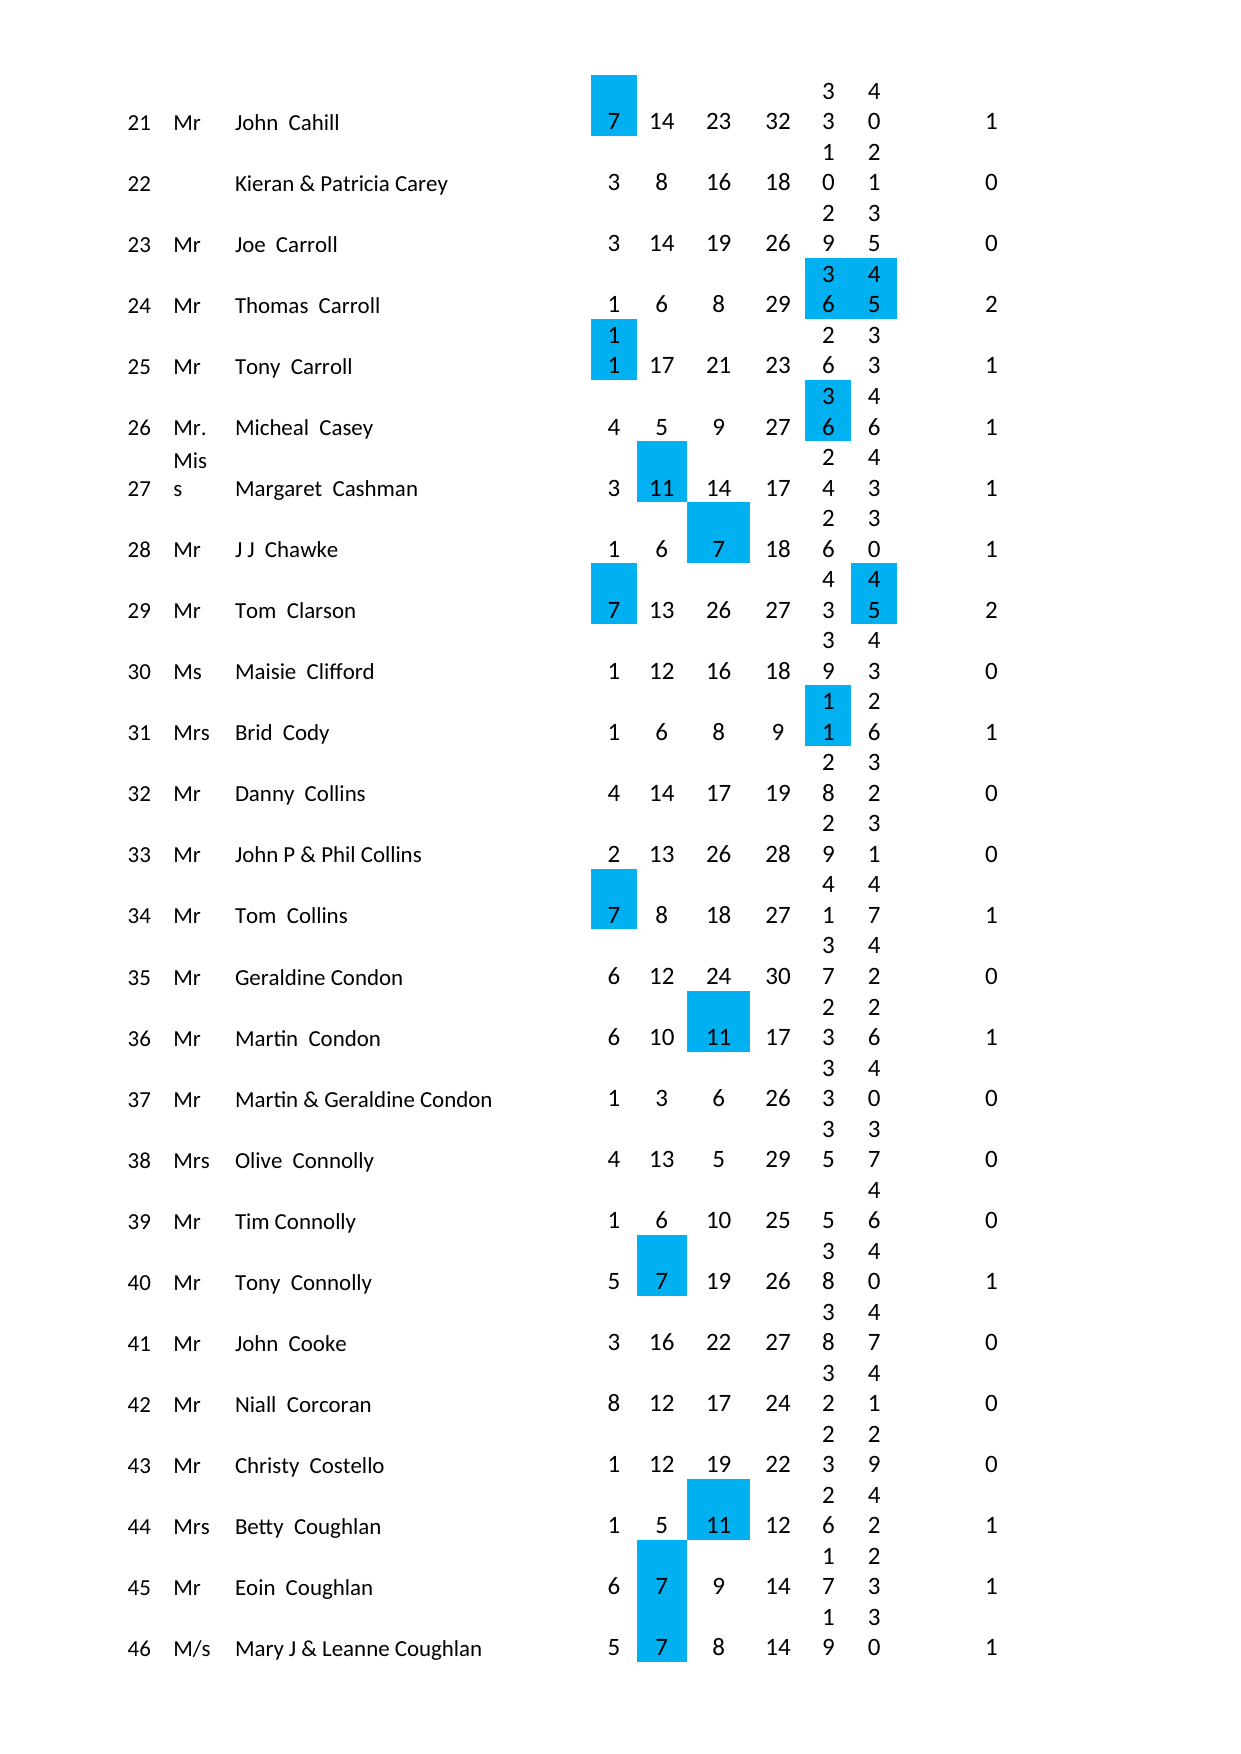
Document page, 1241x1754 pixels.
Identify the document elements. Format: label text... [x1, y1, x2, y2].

table_cell Eoin Coughlan [224, 1540, 591, 1601]
table_cell Mr [162, 319, 223, 380]
table_cell 3 [591, 1296, 637, 1357]
table_cell 21 [85, 75, 162, 136]
table_cell [897, 258, 954, 319]
table_cell 36 [85, 991, 162, 1052]
table_cell 22 [687, 1296, 750, 1357]
table_cell 14 [637, 75, 687, 136]
table_cell 1 [591, 1174, 637, 1235]
table_cell 27 [750, 380, 805, 441]
table_cell Kieran & Patricia Carey [224, 136, 591, 197]
table_cell 18 [750, 136, 805, 197]
table_cell 0 [954, 1296, 1028, 1357]
table_cell [897, 930, 954, 991]
table_cell Tom Clarson [224, 563, 591, 624]
table_cell 10 [687, 1174, 750, 1235]
table_cell 41 [85, 1296, 162, 1357]
table_cell 13 [637, 1113, 687, 1174]
table_cell [897, 1235, 954, 1296]
table_cell Mrs [162, 685, 223, 746]
table_cell 30 [851, 1601, 897, 1662]
table_cell 1 [591, 1418, 637, 1479]
table_cell Maisie Clifford [224, 624, 591, 685]
table_cell 11 [687, 1479, 750, 1540]
table_cell 3 [637, 1052, 687, 1113]
table_cell Betty Coughlan [224, 1479, 591, 1540]
table_cell 11 [687, 991, 750, 1052]
table_cell 38 [805, 1235, 851, 1296]
table_cell 30 [851, 502, 897, 563]
table_cell Tony Connolly [224, 1235, 591, 1296]
table_cell 19 [805, 1601, 851, 1662]
table_cell [897, 624, 954, 685]
table_cell 41 [851, 1357, 897, 1418]
table_cell 46 [851, 380, 897, 441]
table_cell Tim Connolly [224, 1174, 591, 1235]
table_cell 6 [637, 502, 687, 563]
table_cell [897, 502, 954, 563]
table_cell Mrs [162, 1479, 223, 1540]
table_cell John Cahill [224, 75, 591, 136]
table_cell [897, 75, 954, 136]
table_cell 0 [954, 197, 1028, 258]
table_cell 17 [750, 991, 805, 1052]
table_cell 23 [805, 991, 851, 1052]
table_cell [897, 319, 954, 380]
table_cell 0 [954, 624, 1028, 685]
table_cell 46 [85, 1601, 162, 1662]
table_cell 43 [805, 563, 851, 624]
table_cell 26 [750, 1052, 805, 1113]
table_cell 44 [85, 1479, 162, 1540]
table_cell 2 [591, 808, 637, 868]
table_cell Mr [162, 197, 223, 258]
table_cell 45 [85, 1540, 162, 1601]
table_cell Mr [162, 1357, 223, 1418]
table_cell Brid Cody [224, 685, 591, 746]
table_cell 40 [851, 75, 897, 136]
table_cell 11 [591, 319, 637, 380]
table_cell 32 [85, 746, 162, 807]
table_cell 12 [750, 1479, 805, 1540]
table_cell [897, 1113, 954, 1174]
table_cell 9 [750, 685, 805, 746]
table_cell 11 [637, 441, 687, 502]
table_cell 33 [851, 319, 897, 380]
table_cell 8 [687, 258, 750, 319]
table_cell 32 [805, 1357, 851, 1418]
table_cell 12 [637, 1357, 687, 1418]
table_cell 5 [637, 1479, 687, 1540]
table_cell 8 [637, 136, 687, 197]
table_cell 32 [750, 75, 805, 136]
table_cell 29 [85, 563, 162, 624]
table_cell [897, 869, 954, 929]
table_cell 39 [85, 1174, 162, 1235]
table_cell Tom Collins [224, 869, 591, 929]
table_cell 28 [805, 746, 851, 807]
table_cell 1 [954, 502, 1028, 563]
table_cell [897, 1479, 954, 1540]
table_cell 1 [954, 1479, 1028, 1540]
table_cell 1 [954, 75, 1028, 136]
table_cell 14 [637, 746, 687, 807]
table_cell Mary J & Leanne Coughlan [224, 1601, 591, 1662]
table_cell 28 [85, 502, 162, 563]
table_cell 1 [954, 441, 1028, 502]
table_cell 26 [85, 380, 162, 441]
table_cell 29 [805, 197, 851, 258]
table_cell 47 [851, 1296, 897, 1357]
table_cell 41 [805, 869, 851, 929]
table_cell 36 [805, 380, 851, 441]
table_cell 8 [591, 1357, 637, 1418]
table_cell 37 [85, 1052, 162, 1113]
table_cell 4 [591, 746, 637, 807]
table_cell 29 [750, 1113, 805, 1174]
table_cell Joe Carroll [224, 197, 591, 258]
table_cell [897, 197, 954, 258]
table_cell 12 [637, 1418, 687, 1479]
table_cell 12 [637, 624, 687, 685]
table_cell 0 [954, 1113, 1028, 1174]
table_cell [897, 1540, 954, 1601]
table_cell 30 [85, 624, 162, 685]
table_cell 0 [954, 1174, 1028, 1235]
table_cell 23 [687, 75, 750, 136]
table_cell 14 [637, 197, 687, 258]
table_cell [897, 808, 954, 868]
table_cell 24 [85, 258, 162, 319]
table_cell Mr [162, 75, 223, 136]
table_cell 7 [591, 869, 637, 929]
table_cell 38 [805, 1296, 851, 1357]
table_cell 21 [687, 319, 750, 380]
table_cell 0 [954, 1357, 1028, 1418]
table_cell 0 [954, 1052, 1028, 1113]
table_cell 19 [687, 197, 750, 258]
table_cell Mr [162, 1174, 223, 1235]
table_cell [897, 991, 954, 1052]
table_cell 11 [805, 685, 851, 746]
table_cell 7 [637, 1601, 687, 1662]
table_cell 5 [591, 1235, 637, 1296]
table_cell Mrs [162, 1113, 223, 1174]
table_cell 23 [851, 1540, 897, 1601]
table_cell 26 [687, 563, 750, 624]
table_cell 46 [851, 1174, 897, 1235]
table_cell 18 [750, 624, 805, 685]
table_cell Martin & Geraldine Condon [224, 1052, 591, 1113]
table_cell [897, 441, 954, 502]
table_cell 34 [85, 869, 162, 929]
table_cell 7 [637, 1235, 687, 1296]
table_cell 26 [750, 197, 805, 258]
table_cell 1 [591, 1479, 637, 1540]
table_cell Mr [162, 930, 223, 991]
table_cell Mr [162, 1540, 223, 1601]
table_cell 16 [687, 136, 750, 197]
table_cell Mr [162, 1296, 223, 1357]
table_cell 1 [954, 869, 1028, 929]
table_cell 1 [954, 380, 1028, 441]
table_cell 42 [851, 930, 897, 991]
table_cell 7 [591, 563, 637, 624]
table_cell 0 [954, 136, 1028, 197]
table_cell 3 [591, 197, 637, 258]
table_cell 33 [805, 75, 851, 136]
table_cell 26 [851, 685, 897, 746]
table_cell 13 [637, 563, 687, 624]
table_cell 6 [637, 685, 687, 746]
table_cell 8 [687, 1601, 750, 1662]
table_cell 30 [750, 930, 805, 991]
table_cell Micheal Casey [224, 380, 591, 441]
table_cell 10 [637, 991, 687, 1052]
table_cell Mr. [162, 380, 223, 441]
table_cell 17 [637, 319, 687, 380]
table_cell 38 [85, 1113, 162, 1174]
table_cell 37 [851, 1113, 897, 1174]
table_cell 17 [750, 441, 805, 502]
table_cell 18 [750, 502, 805, 563]
table_cell 1 [954, 1235, 1028, 1296]
table_cell 19 [750, 746, 805, 807]
table_cell 26 [750, 1235, 805, 1296]
table_cell 26 [687, 808, 750, 868]
table_cell [897, 136, 954, 197]
table_cell 29 [750, 258, 805, 319]
table_cell 27 [750, 1296, 805, 1357]
table_cell Mr [162, 991, 223, 1052]
table_cell 23 [805, 1418, 851, 1479]
table_cell 7 [687, 502, 750, 563]
table_cell 16 [687, 624, 750, 685]
table_cell 37 [805, 930, 851, 991]
table_cell 17 [687, 1357, 750, 1418]
table_cell 1 [954, 319, 1028, 380]
table_cell 0 [954, 746, 1028, 807]
table_cell 2 [954, 563, 1028, 624]
table_cell 29 [851, 1418, 897, 1479]
table_cell 23 [85, 197, 162, 258]
table_cell J J Chawke [224, 502, 591, 563]
table_cell 6 [591, 991, 637, 1052]
table_cell Martin Condon [224, 991, 591, 1052]
table_cell [897, 1418, 954, 1479]
table_cell Danny Collins [224, 746, 591, 807]
table_cell 0 [954, 808, 1028, 868]
table_cell 26 [805, 1479, 851, 1540]
table_cell 19 [687, 1235, 750, 1296]
table_cell Mr [162, 1052, 223, 1113]
table_cell Geraldine Condon [224, 930, 591, 991]
table_cell 6 [687, 1052, 750, 1113]
table_cell 1 [591, 1052, 637, 1113]
table_cell Ms [162, 624, 223, 685]
table_cell 6 [591, 1540, 637, 1601]
table_cell Mr [162, 258, 223, 319]
table_cell 27 [750, 869, 805, 929]
table_cell 10 [805, 136, 851, 197]
table_cell 31 [85, 685, 162, 746]
table_cell 14 [687, 441, 750, 502]
table_cell Mr [162, 502, 223, 563]
table_cell 45 [851, 563, 897, 624]
table_cell 43 [85, 1418, 162, 1479]
table_cell 26 [805, 319, 851, 380]
table_cell 5 [687, 1113, 750, 1174]
table_cell 3 [591, 441, 637, 502]
table_cell John Cooke [224, 1296, 591, 1357]
table_cell 42 [851, 1479, 897, 1540]
table_cell 6 [637, 258, 687, 319]
table_cell 24 [687, 930, 750, 991]
table_cell 1 [954, 1540, 1028, 1601]
table_cell [897, 1296, 954, 1357]
table_cell 18 [687, 869, 750, 929]
table_cell 35 [805, 1113, 851, 1174]
table_cell 22 [750, 1418, 805, 1479]
table_cell Olive Connolly [224, 1113, 591, 1174]
table_cell 1 [591, 685, 637, 746]
table_cell 27 [85, 441, 162, 502]
table_cell 1 [954, 991, 1028, 1052]
table_cell 36 [805, 258, 851, 319]
table_cell 32 [851, 746, 897, 807]
table_cell 40 [85, 1235, 162, 1296]
table_cell 7 [637, 1540, 687, 1601]
table_cell 35 [851, 197, 897, 258]
table_cell Mr [162, 563, 223, 624]
table_cell 6 [591, 930, 637, 991]
table_cell 1 [591, 624, 637, 685]
table_cell 43 [851, 624, 897, 685]
table_cell 1 [954, 685, 1028, 746]
table_cell 6 [637, 1174, 687, 1235]
table_cell 1 [954, 1601, 1028, 1662]
table_cell 21 [851, 136, 897, 197]
table_cell 2 [954, 258, 1028, 319]
table_cell Mr [162, 808, 223, 868]
table_cell [897, 563, 954, 624]
table_cell John P & Phil Collins [224, 808, 591, 868]
table_cell 16 [637, 1296, 687, 1357]
table_cell 33 [805, 1052, 851, 1113]
table_cell Thomas Carroll [224, 258, 591, 319]
table_cell Niall Corcoran [224, 1357, 591, 1418]
table_cell 40 [851, 1235, 897, 1296]
table_cell 40 [851, 1052, 897, 1113]
table_cell 28 [750, 808, 805, 868]
table_cell 7 [591, 75, 637, 136]
table_cell Christy Costello [224, 1418, 591, 1479]
table_cell 14 [750, 1601, 805, 1662]
table_cell [897, 1601, 954, 1662]
table_cell Margaret Cashman [224, 441, 591, 502]
table_cell [897, 1052, 954, 1113]
table_cell 25 [85, 319, 162, 380]
table_cell 24 [805, 441, 851, 502]
table_cell M/s [162, 1601, 223, 1662]
table_cell [897, 380, 954, 441]
table_cell 5 [637, 380, 687, 441]
table_cell [897, 746, 954, 807]
table_cell 42 [85, 1357, 162, 1418]
table_cell 0 [954, 930, 1028, 991]
table_cell 5 [805, 1174, 851, 1235]
table_cell 45 [851, 258, 897, 319]
table_cell 9 [687, 1540, 750, 1601]
table_cell [897, 1357, 954, 1418]
table_cell 4 [591, 380, 637, 441]
table_cell 8 [687, 685, 750, 746]
table_cell 33 [85, 808, 162, 868]
table_cell [162, 136, 223, 197]
table_cell Mr [162, 1418, 223, 1479]
table_cell 17 [687, 746, 750, 807]
table_cell 24 [750, 1357, 805, 1418]
table_cell 14 [750, 1540, 805, 1601]
table_cell 5 [591, 1601, 637, 1662]
table_cell 8 [637, 869, 687, 929]
table_cell 29 [805, 808, 851, 868]
table_cell 27 [750, 563, 805, 624]
table_cell Mr [162, 1235, 223, 1296]
table_cell 22 [85, 136, 162, 197]
table_cell 26 [851, 991, 897, 1052]
table_cell 39 [805, 624, 851, 685]
table_cell Mr [162, 746, 223, 807]
table_cell [897, 685, 954, 746]
table_cell 9 [687, 380, 750, 441]
table_cell Miss [162, 441, 223, 502]
table_cell 17 [805, 1540, 851, 1601]
table_cell 26 [805, 502, 851, 563]
table_cell 1 [591, 258, 637, 319]
table_cell 47 [851, 869, 897, 929]
table_cell 31 [851, 808, 897, 868]
table_cell 43 [851, 441, 897, 502]
table_cell 25 [750, 1174, 805, 1235]
table_cell 4 [591, 1113, 637, 1174]
table_cell 12 [637, 930, 687, 991]
table_cell 0 [954, 1418, 1028, 1479]
table_cell 3 [591, 136, 637, 197]
table_cell 13 [637, 808, 687, 868]
table_cell Mr [162, 869, 223, 929]
table_cell Tony Carroll [224, 319, 591, 380]
table_cell 23 [750, 319, 805, 380]
table_cell 35 [85, 930, 162, 991]
table_cell [897, 1174, 954, 1235]
table_cell 19 [687, 1418, 750, 1479]
table_cell 1 [591, 502, 637, 563]
